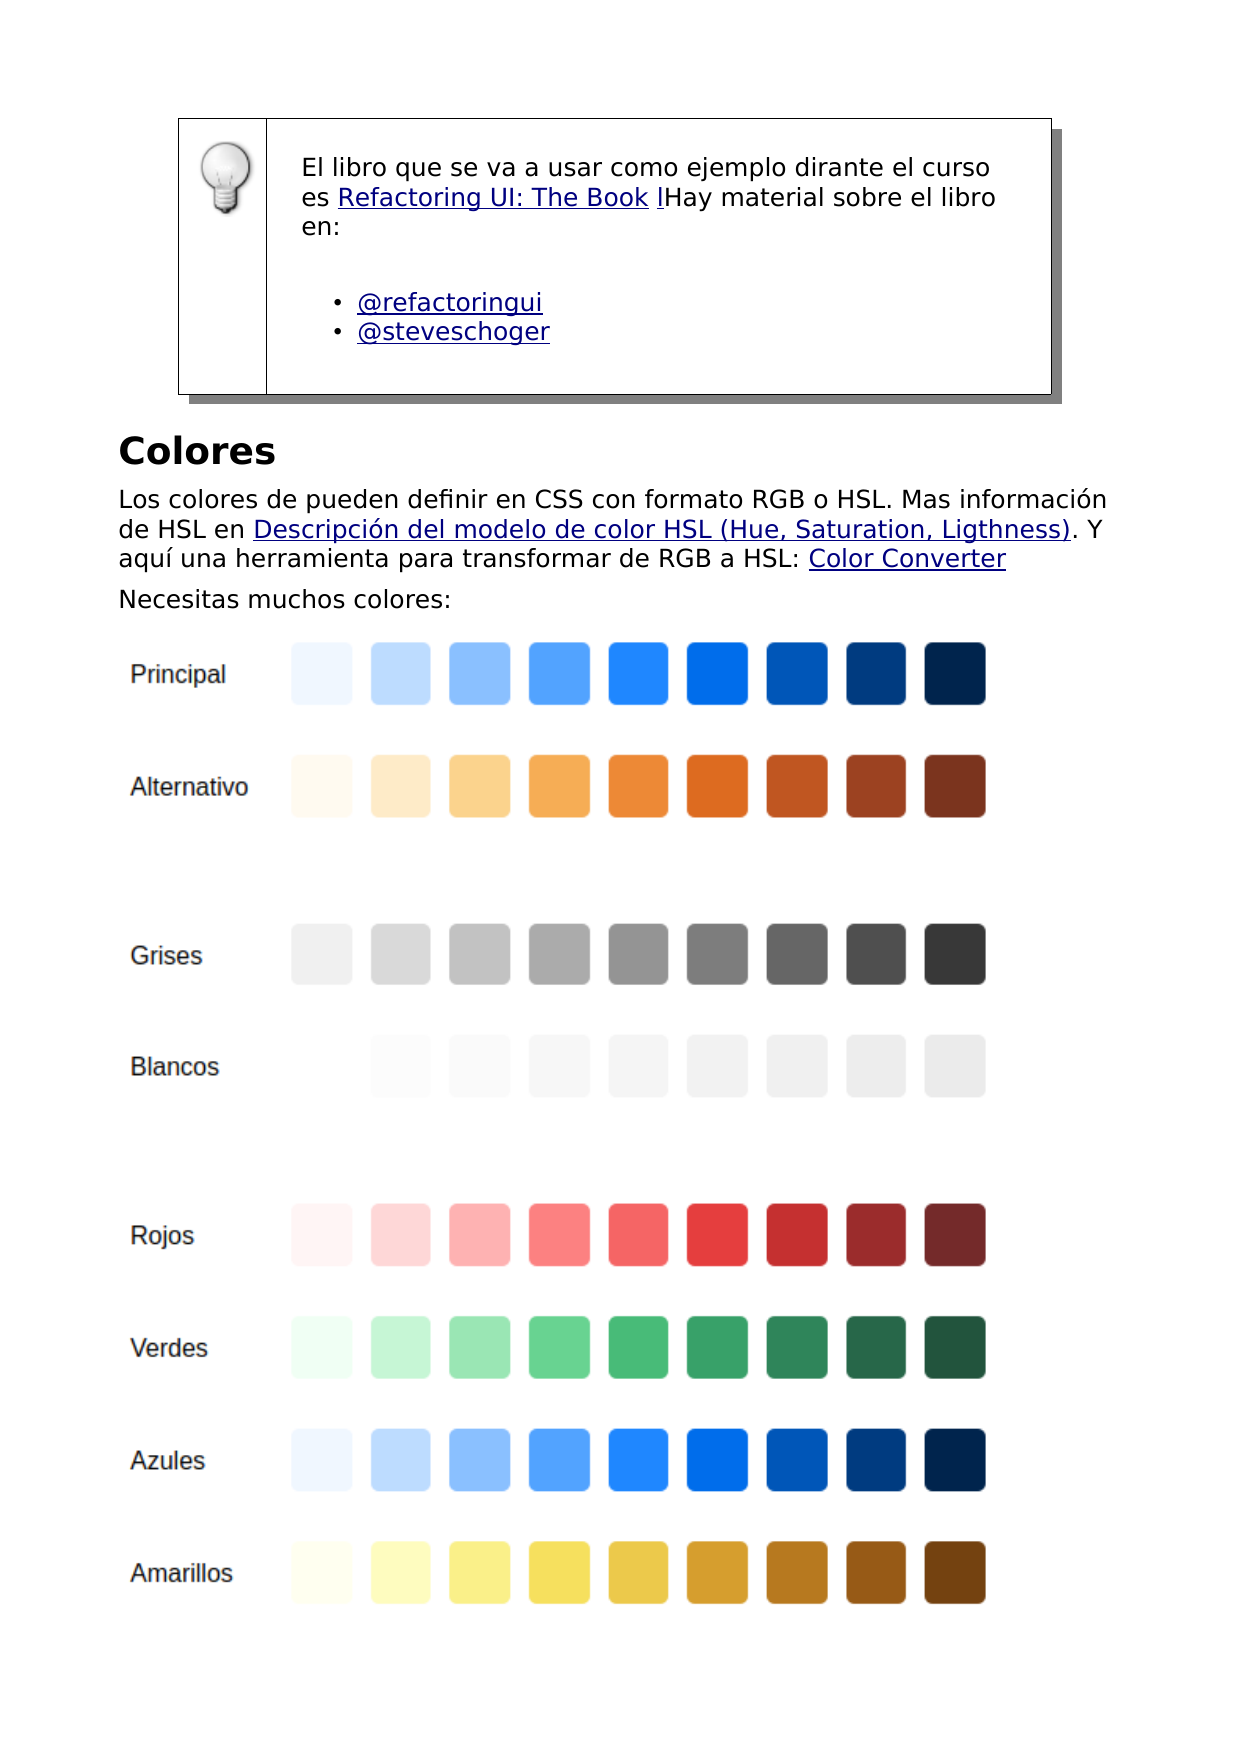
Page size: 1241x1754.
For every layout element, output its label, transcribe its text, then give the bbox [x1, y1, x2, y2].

subtitle Colores [118, 429, 1122, 473]
table_header [179, 119, 266, 394]
text Los colores de pueden definir en CSS con formato RGB o HSL. Mas información de HSL en Descripción del modelo de color HSL (Hue, Saturation, Ligthness). Y aquí una herramienta para transformar de RGB a HSL: Color Converter [118, 486, 1122, 573]
picture [118, 627, 1000, 1626]
table_header El libro que se va a usar como ejemplo dirante el curso es Refactoring UI: The Book lHay material sobre el libro en: @refactoringui @steveschoger [267, 119, 1051, 394]
picture [190, 141, 266, 217]
text Necesitas muchos colores: [118, 586, 1122, 615]
